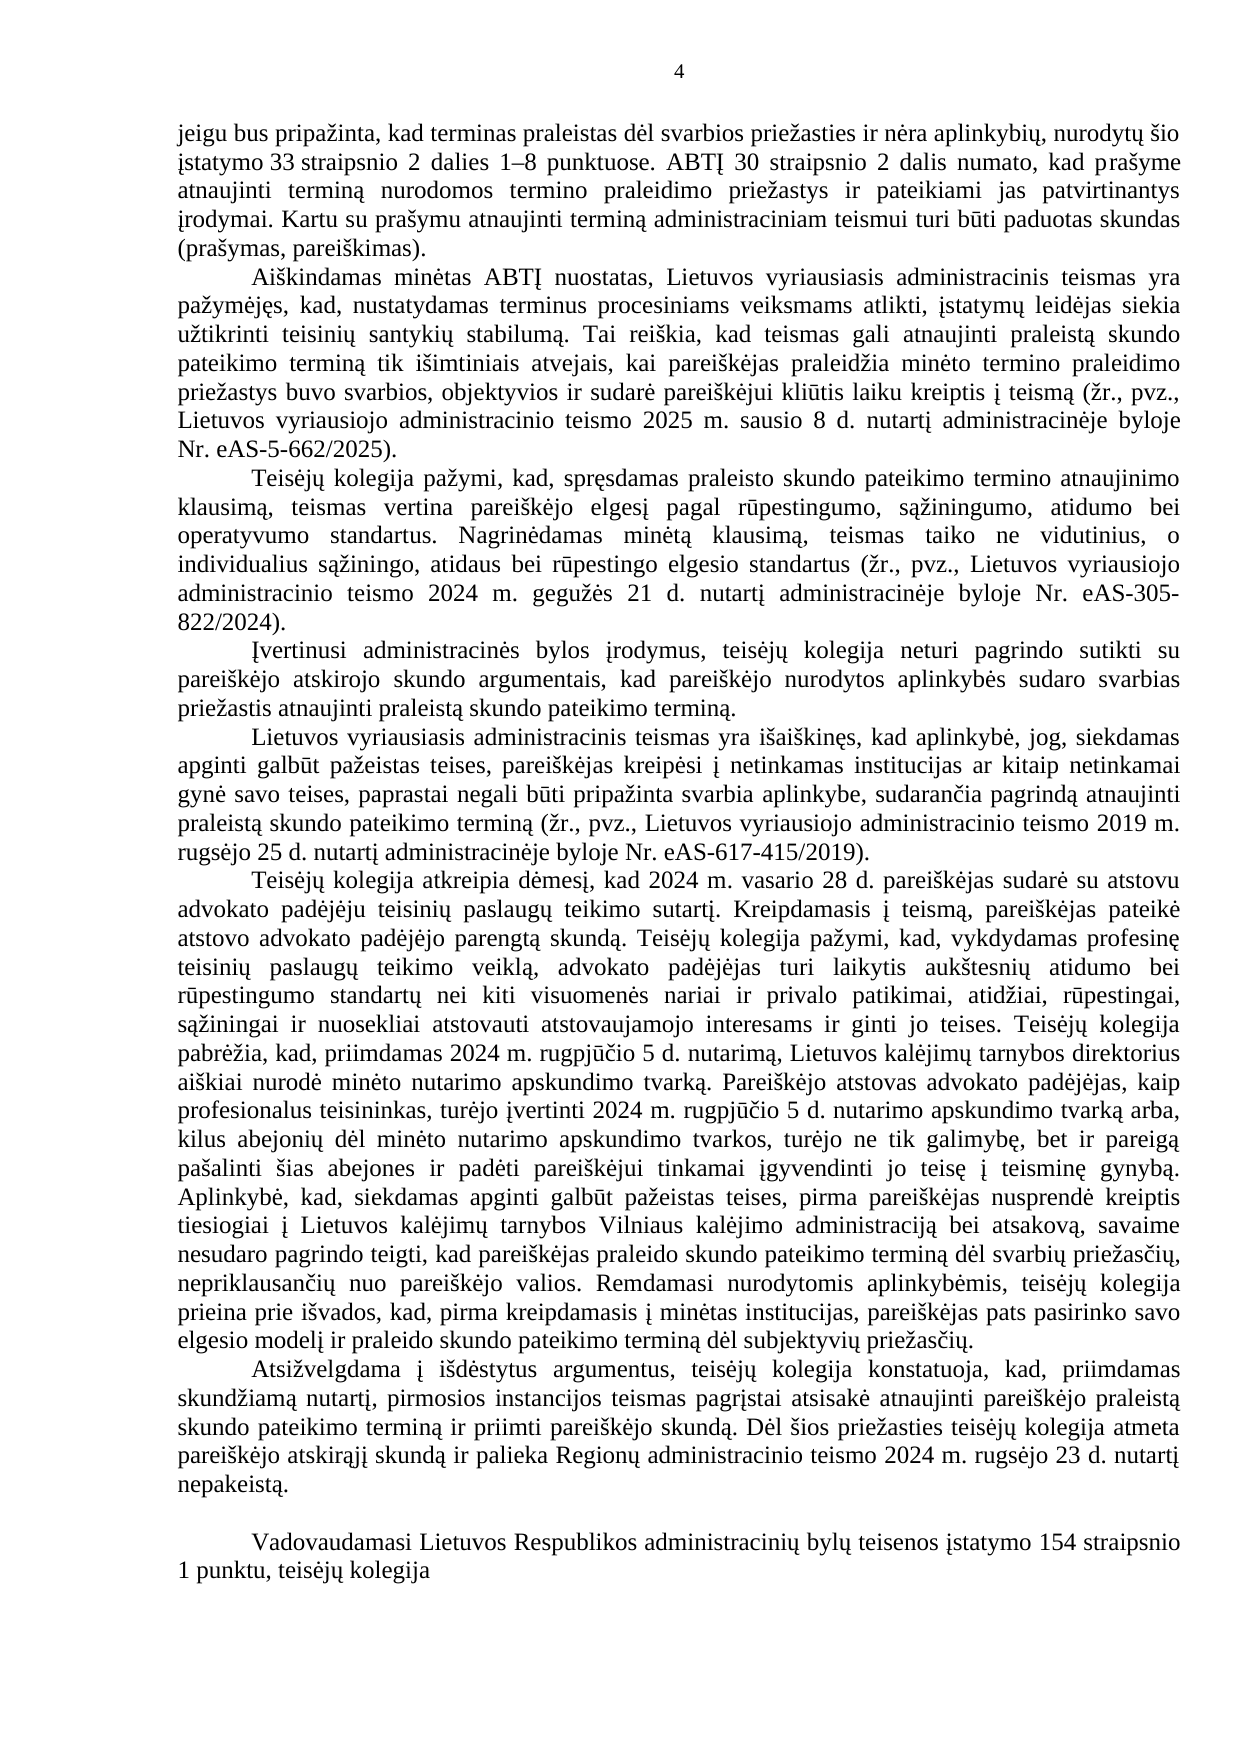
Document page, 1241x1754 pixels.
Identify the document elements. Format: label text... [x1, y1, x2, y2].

text Aiškindamas minėtas ABTĮ nuostatas, Lietuvos vyriausiasis administracinis teismas yra pažymėjęs, kad, nustatydamas terminus procesiniams veiksmams atlikti, įstatymų leidėjas siekia užtikrinti teisinių santykių stabilumą. Tai reiškia, kad teismas gali atnaujinti praleistą skundo pateikimo terminą tik išimtiniais atvejais, kai pareiškėjas praleidžia minėto termino praleidimo priežastys buvo svarbios, objektyvios ir sudarė pareiškėjui kliūtis laiku kreiptis į teismą (žr., pvz., Lietuvos vyriausiojo administracinio teismo 2025 m. sausio 8 d. nutartį administracinėje byloje Nr. eAS-5-662/2025). [177, 262, 1181, 463]
text Vadovaudamasi Lietuvos Respublikos administracinių bylų teisenos įstatymo 154 straipsnio 1 punktu, teisėjų kolegija [177, 1527, 1181, 1584]
text Atsižvelgdama į išdėstytus argumentus, teisėjų kolegija konstatuoja, kad, priimdamas skundžiamą nutartį, pirmosios instancijos teismas pagrįstai atsisakė atnaujinti pareiškėjo praleistą skundo pateikimo terminą ir priimti pareiškėjo skundą. Dėl šios priežasties teisėjų kolegija atmeta pareiškėjo atskirąjį skundą ir palieka Regionų administracinio teismo 2024 m. rugsėjo 23 d. nutartį nepakeistą. [177, 1354, 1181, 1498]
text Lietuvos vyriausiasis administracinis teismas yra išaiškinęs, kad aplinkybė, jog, siekdamas apginti galbūt pažeistas teises, pareiškėjas kreipėsi į netinkamas institucijas ar kitaip netinkamai gynė savo teises, paprastai negali būti pripažinta svarbia aplinkybe, sudarančia pagrindą atnaujinti praleistą skundo pateikimo terminą (žr., pvz., Lietuvos vyriausiojo administracinio teismo 2019 m. rugsėjo 25 d. nutartį administracinėje byloje Nr. eAS-617-415/2019). [177, 722, 1181, 866]
text jeigu bus pripažinta, kad terminas praleistas dėl svarbios priežasties ir nėra aplinkybių, nurodytų šio įstatymo 33 straipsnio 2 dalies 1–8 punktuose. ABTĮ 30 straipsnio 2 dalis numato, kad prašyme atnaujinti terminą nurodomos termino praleidimo priežastys ir pateikiami jas patvirtinantys įrodymai. Kartu su prašymu atnaujinti terminą administraciniam teismui turi būti paduotas skundas (prašymas, pareiškimas). [177, 118, 1181, 262]
text Teisėjų kolegija atkreipia dėmesį, kad 2024 m. vasario 28 d. pareiškėjas sudarė su atstovu advokato padėjėju teisinių paslaugų teikimo sutartį. Kreipdamasis į teismą, pareiškėjas pateikė atstovo advokato padėjėjo parengtą skundą. Teisėjų kolegija pažymi, kad, vykdydamas profesinę teisinių paslaugų teikimo veiklą, advokato padėjėjas turi laikytis aukštesnių atidumo bei rūpestingumo standartų nei kiti visuomenės nariai ir privalo patikimai, atidžiai, rūpestingai, sąžiningai ir nuosekliai atstovauti atstovaujamojo interesams ir ginti jo teises. Teisėjų kolegija pabrėžia, kad, priimdamas 2024 m. rugpjūčio 5 d. nutarimą, Lietuvos kalėjimų tarnybos direktorius aiškiai nurodė minėto nutarimo apskundimo tvarką. Pareiškėjo atstovas advokato padėjėjas, kaip profesionalus teisininkas, turėjo įvertinti 2024 m. rugpjūčio 5 d. nutarimo apskundimo tvarką arba, kilus abejonių dėl minėto nutarimo apskundimo tvarkos, turėjo ne tik galimybę, bet ir pareigą pašalinti šias abejones ir padėti pareiškėjui tinkamai įgyvendinti jo teisę į teisminę gynybą. Aplinkybė, kad, siekdamas apginti galbūt pažeistas teises, pirma pareiškėjas nusprendė kreiptis tiesiogiai į Lietuvos kalėjimų tarnybos Vilniaus kalėjimo administraciją bei atsakovą, savaime nesudaro pagrindo teigti, kad pareiškėjas praleido skundo pateikimo terminą dėl svarbių priežasčių, nepriklausančių nuo pareiškėjo valios. Remdamasi nurodytomis aplinkybėmis, teisėjų kolegija prieina prie išvados, kad, pirma kreipdamasis į minėtas institucijas, pareiškėjas pats pasirinko savo elgesio modelį ir praleido skundo pateikimo terminą dėl subjektyvių priežasčių. [177, 866, 1181, 1354]
text Teisėjų kolegija pažymi, kad, spręsdamas praleisto skundo pateikimo termino atnaujinimo klausimą, teismas vertina pareiškėjo elgesį pagal rūpestingumo, sąžiningumo, atidumo bei operatyvumo standartus. Nagrinėdamas minėtą klausimą, teismas taiko ne vidutinius, o individualius sąžiningo, atidaus bei rūpestingo elgesio standartus (žr., pvz., Lietuvos vyriausiojo administracinio teismo 2024 m. gegužės 21 d. nutartį administracinėje byloje Nr. eAS-305-822/2024). [177, 463, 1181, 636]
text Įvertinusi administracinės bylos įrodymus, teisėjų kolegija neturi pagrindo sutikti su pareiškėjo atskirojo skundo argumentais, kad pareiškėjo nurodytos aplinkybės sudaro svarbias priežastis atnaujinti praleistą skundo pateikimo terminą. [177, 636, 1181, 722]
